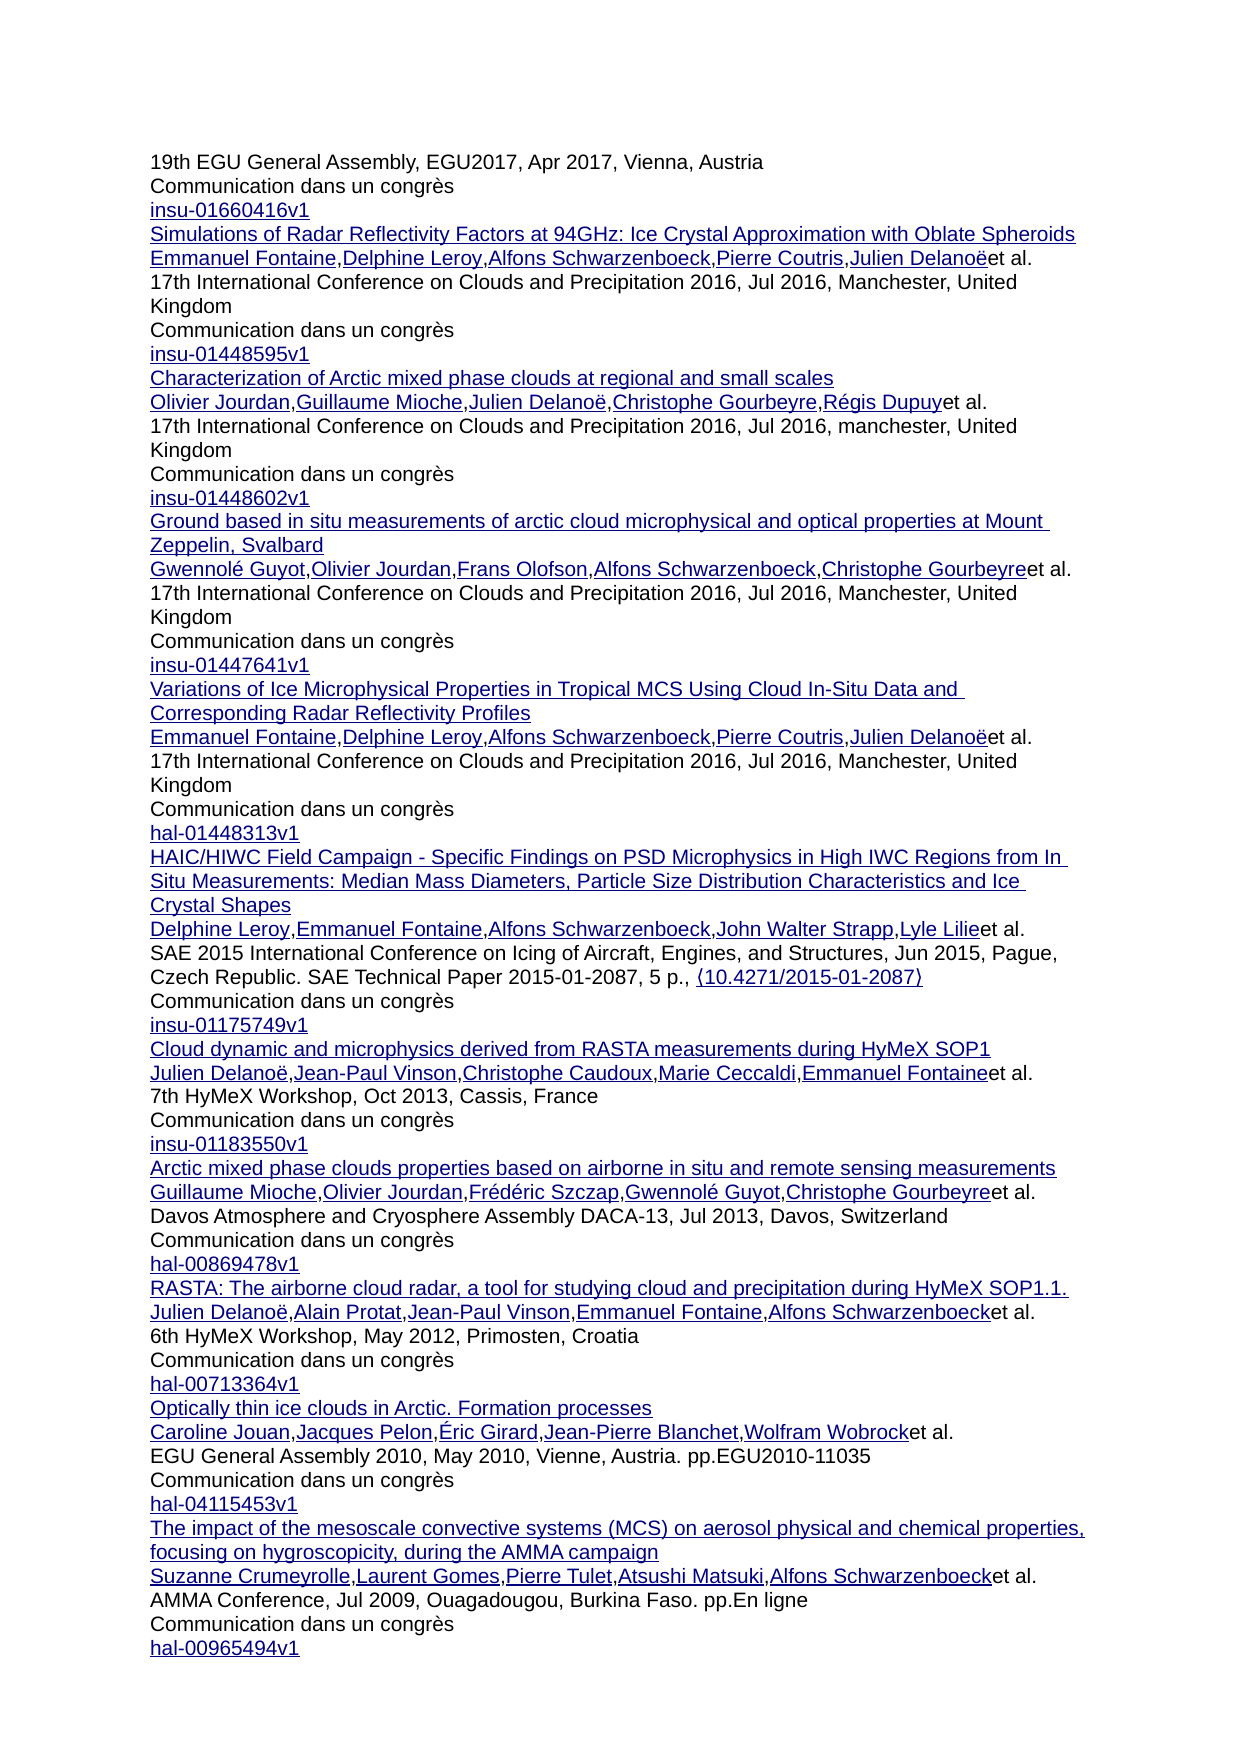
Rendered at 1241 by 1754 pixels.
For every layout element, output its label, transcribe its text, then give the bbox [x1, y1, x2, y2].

table_cell HAIC/HIWC Field Campaign - Specific Findings on PSD Microphysics in High IWC Regions from In Situ Measurements: Median Mass Diameters, Particle Size Distribution Characteristics and Ice Crystal Shapes Delphine Leroy,Emmanuel Fontaine,Alfons Schwarzenboeck,John Walter Strapp,Lyle Lilieet al. SAE 2015 International Conference on Icing of Aircraft, Engines, and Structures, Jun 2015, Pague, Czech Republic. SAE Technical Paper 2015-01-2087, 5 p., ⟨10.4271/2015-01-2087⟩ Communication dans un congrès insu-01175749v1 [150, 845, 1090, 1036]
table_cell Simulations of Radar Reflectivity Factors at 94GHz: Ice Crystal Approximation with Oblate Spheroids Emmanuel Fontaine,Delphine Leroy,Alfons Schwarzenboeck,Pierre Coutris,Julien Delanoëet al. 17th International Conference on Clouds and Precipitation 2016, Jul 2016, Manchester, United Kingdom Communication dans un congrès insu-01448595v1 [150, 222, 1090, 366]
table_cell RASTA: The airborne cloud radar, a tool for studying cloud and precipitation during HyMeX SOP1.1. Julien Delanoë,Alain Protat,Jean-Paul Vinson,Emmanuel Fontaine,Alfons Schwarzenboecket al. 6th HyMeX Workshop, May 2012, Primosten, Croatia Communication dans un congrès hal-00713364v1 [150, 1276, 1090, 1396]
table_cell 19th EGU General Assembly, EGU2017, Apr 2017, Vienna, Austria Communication dans un congrès insu-01660416v1 [150, 150, 1090, 222]
table_cell Arctic mixed phase clouds properties based on airborne in situ and remote sensing measurements Guillaume Mioche,Olivier Jourdan,Frédéric Szczap,Gwennolé Guyot,Christophe Gourbeyreet al. Davos Atmosphere and Cryosphere Assembly DACA-13, Jul 2013, Davos, Switzerland Communication dans un congrès hal-00869478v1 [150, 1156, 1090, 1276]
table_cell The impact of the mesoscale convective systems (MCS) on aerosol physical and chemical properties, focusing on hygroscopicity, during the AMMA campaign Suzanne Crumeyrolle,Laurent Gomes,Pierre Tulet,Atsushi Matsuki,Alfons Schwarzenboecket al. AMMA Conference, Jul 2009, Ouagadougou, Burkina Faso. pp.En ligne Communication dans un congrès hal-00965494v1 [150, 1516, 1090, 1659]
table_cell Characterization of Arctic mixed phase clouds at regional and small scales Olivier Jourdan,Guillaume Mioche,Julien Delanoë,Christophe Gourbeyre,Régis Dupuyet al. 17th International Conference on Clouds and Precipitation 2016, Jul 2016, manchester, United Kingdom Communication dans un congrès insu-01448602v1 [150, 366, 1090, 509]
table_cell Ground based in situ measurements of arctic cloud microphysical and optical properties at Mount Zeppelin, Svalbard Gwennolé Guyot,Olivier Jourdan,Frans Olofson,Alfons Schwarzenboeck,Christophe Gourbeyreet al. 17th International Conference on Clouds and Precipitation 2016, Jul 2016, Manchester, United Kingdom Communication dans un congrès insu-01447641v1 [150, 509, 1090, 677]
table_cell Optically thin ice clouds in Arctic. Formation processes Caroline Jouan,Jacques Pelon,Éric Girard,Jean-Pierre Blanchet,Wolfram Wobrocket al. EGU General Assembly 2010, May 2010, Vienne, Austria. pp.EGU2010-11035 Communication dans un congrès hal-04115453v1 [150, 1396, 1090, 1516]
table_cell Cloud dynamic and microphysics derived from RASTA measurements during HyMeX SOP1 Julien Delanoë,Jean-Paul Vinson,Christophe Caudoux,Marie Ceccaldi,Emmanuel Fontaineet al. 7th HyMeX Workshop, Oct 2013, Cassis, France Communication dans un congrès insu-01183550v1 [150, 1036, 1090, 1156]
table_cell Variations of Ice Microphysical Properties in Tropical MCS Using Cloud In-Situ Data and Corresponding Radar Reflectivity Profiles Emmanuel Fontaine,Delphine Leroy,Alfons Schwarzenboeck,Pierre Coutris,Julien Delanoëet al. 17th International Conference on Clouds and Precipitation 2016, Jul 2016, Manchester, United Kingdom Communication dans un congrès hal-01448313v1 [150, 677, 1090, 845]
